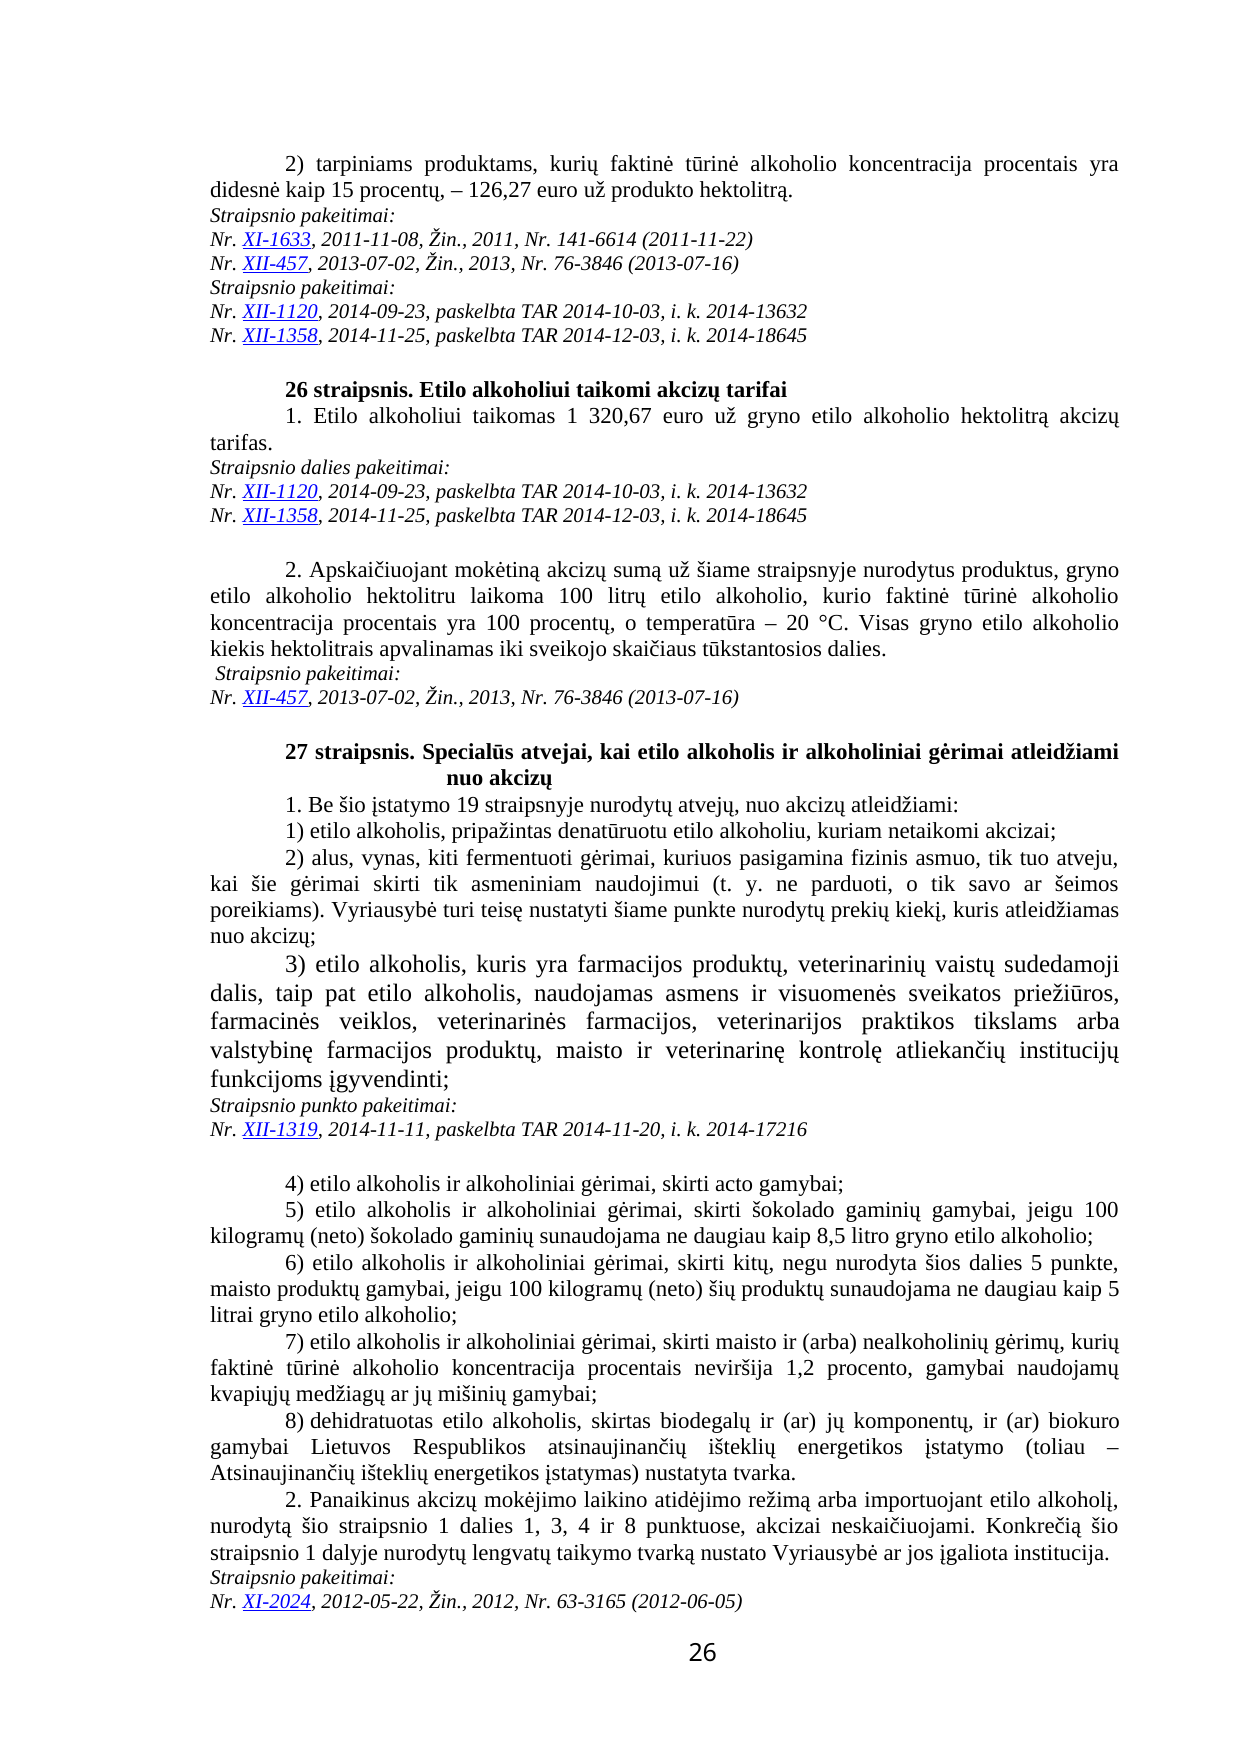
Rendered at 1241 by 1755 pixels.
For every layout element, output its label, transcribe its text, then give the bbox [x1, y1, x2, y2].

text 2. Apskaičiuojant mokėtiną akcizų sumą už šiame straipsnyje nurodytus produktus, gryno etilo alkoholio hektolitru laikoma 100 litrų etilo alkoholio, kurio faktinė tūrinė alkoholio koncentracija procentais yra 100 procentų, o temperatūra – 20 °C. Visas gryno etilo alkoholio kiekis hektolitrais apvalinamas iki sveikojo skaičiaus tūkstantosios dalies. [210, 556, 1120, 661]
text Nr. XII-457, 2013-07-02, Žin., 2013, Nr. 76-3846 (2013-07-16) [210, 685, 1120, 709]
text 1. Etilo alkoholiui taikomas 1 320,67 euro už gryno etilo alkoholio hektolitrą akcizų tarifas. [210, 402, 1120, 455]
text Straipsnio pakeitimai: [210, 1565, 1120, 1589]
text 4) etilo alkoholis ir alkoholiniai gėrimai, skirti acto gamybai; [210, 1169, 1120, 1196]
text Straipsnio dalies pakeitimai: [210, 455, 1120, 479]
text 1. Be šio įstatymo 19 straipsnyje nurodytų atvejų, nuo akcizų atleidžiami: [210, 791, 1120, 817]
text 3) etilo alkoholis, kuris yra farmacijos produktų, veterinarinių vaistų sudedamoji dalis, taip pat etilo alkoholis, naudojamas asmens ir visuomenės sveikatos priežiūros, farmacinės veiklos, veterinarinės farmacijos, veterinarijos praktikos tikslams arba valstybinę farmacijos produktų, maisto ir veterinarinę kontrolę atliekančių institucijų funkcijoms įgyvendinti; [210, 949, 1120, 1093]
text Straipsnio punkto pakeitimai: [210, 1093, 1120, 1117]
text 5) etilo alkoholis ir alkoholiniai gėrimai, skirti šokolado gaminių gamybai, jeigu 100 kilogramų (neto) šokolado gaminių sunaudojama ne daugiau kaip 8,5 litro gryno etilo alkoholio; [210, 1196, 1120, 1249]
text Nr. XII-457, 2013-07-02, Žin., 2013, Nr. 76-3846 (2013-07-16) [210, 251, 1120, 275]
text Nr. XII-1358, 2014-11-25, paskelbta TAR 2014-12-03, i. k. 2014-18645 [210, 503, 1120, 527]
text Nr. XI-1633, 2011-11-08, Žin., 2011, Nr. 141-6614 (2011-11-22) [210, 227, 1120, 251]
text Nr. XII-1358, 2014-11-25, paskelbta TAR 2014-12-03, i. k. 2014-18645 [210, 323, 1120, 347]
text Nr. XII-1120, 2014-09-23, paskelbta TAR 2014-10-03, i. k. 2014-13632 [210, 479, 1120, 503]
text 8) dehidratuotas etilo alkoholis, skirtas biodegalų ir (ar) jų komponentų, ir (ar) biokuro gamybai Lietuvos Respublikos atsinaujinančių išteklių energetikos įstatymo (toliau – Atsinaujinančių išteklių energetikos įstatymas) nustatyta tvarka. [210, 1407, 1120, 1486]
text Straipsnio pakeitimai: [210, 203, 1120, 227]
text 1) etilo alkoholis, pripažintas denatūruotu etilo alkoholiu, kuriam netaikomi akcizai; [210, 817, 1120, 843]
text Nr. XI-2024, 2012-05-22, Žin., 2012, Nr. 63-3165 (2012-06-05) [210, 1589, 1120, 1613]
text 2) alus, vynas, kiti fermentuoti gėrimai, kuriuos pasigamina fizinis asmuo, tik tuo atveju, kai šie gėrimai skirti tik asmeniniam naudojimui (t. y. ne parduoti, o tik savo ar šeimos poreikiams). Vyriausybė turi teisę nustatyti šiame punkte nurodytų prekių kiekį, kuris atleidžiamas nuo akcizų; [210, 843, 1120, 949]
text 2. Panaikinus akcizų mokėjimo laikino atidėjimo režimą arba importuojant etilo alkoholį, nurodytą šio straipsnio 1 dalies 1, 3, 4 ir 8 punktuose, akcizai neskaičiuojami. Konkrečią šio straipsnio 1 dalyje nurodytų lengvatų taikymo tvarką nustato Vyriausybė ar jos įgaliota institucija. [210, 1486, 1120, 1565]
text 7) etilo alkoholis ir alkoholiniai gėrimai, skirti maisto ir (arba) nealkoholinių gėrimų, kurių faktinė tūrinė alkoholio koncentracija procentais neviršija 1,2 procento, gamybai naudojamų kvapiųjų medžiagų ar jų mišinių gamybai; [210, 1328, 1120, 1407]
text 27 straipsnis. Specialūs atvejai, kai etilo alkoholis ir alkoholiniai gėrimai atleidžiami nuo akcizų [285, 738, 1120, 791]
text Nr. XII-1120, 2014-09-23, paskelbta TAR 2014-10-03, i. k. 2014-13632 [210, 299, 1120, 323]
text Nr. XII-1319, 2014-11-11, paskelbta TAR 2014-11-20, i. k. 2014-17216 [210, 1117, 1120, 1141]
text 26 straipsnis. Etilo alkoholiui taikomi akcizų tarifai [210, 376, 1120, 402]
text Straipsnio pakeitimai: [210, 275, 1120, 299]
text Straipsnio pakeitimai: [210, 661, 1120, 685]
text 6) etilo alkoholis ir alkoholiniai gėrimai, skirti kitų, negu nurodyta šios dalies 5 punkte, maisto produktų gamybai, jeigu 100 kilogramų (neto) šių produktų sunaudojama ne daugiau kaip 5 litrai gryno etilo alkoholio; [210, 1249, 1120, 1328]
text 2) tarpiniams produktams, kurių faktinė tūrinė alkoholio koncentracija procentais yra didesnė kaip 15 procentų, – 126,27 euro už produkto hektolitrą. [210, 150, 1120, 203]
